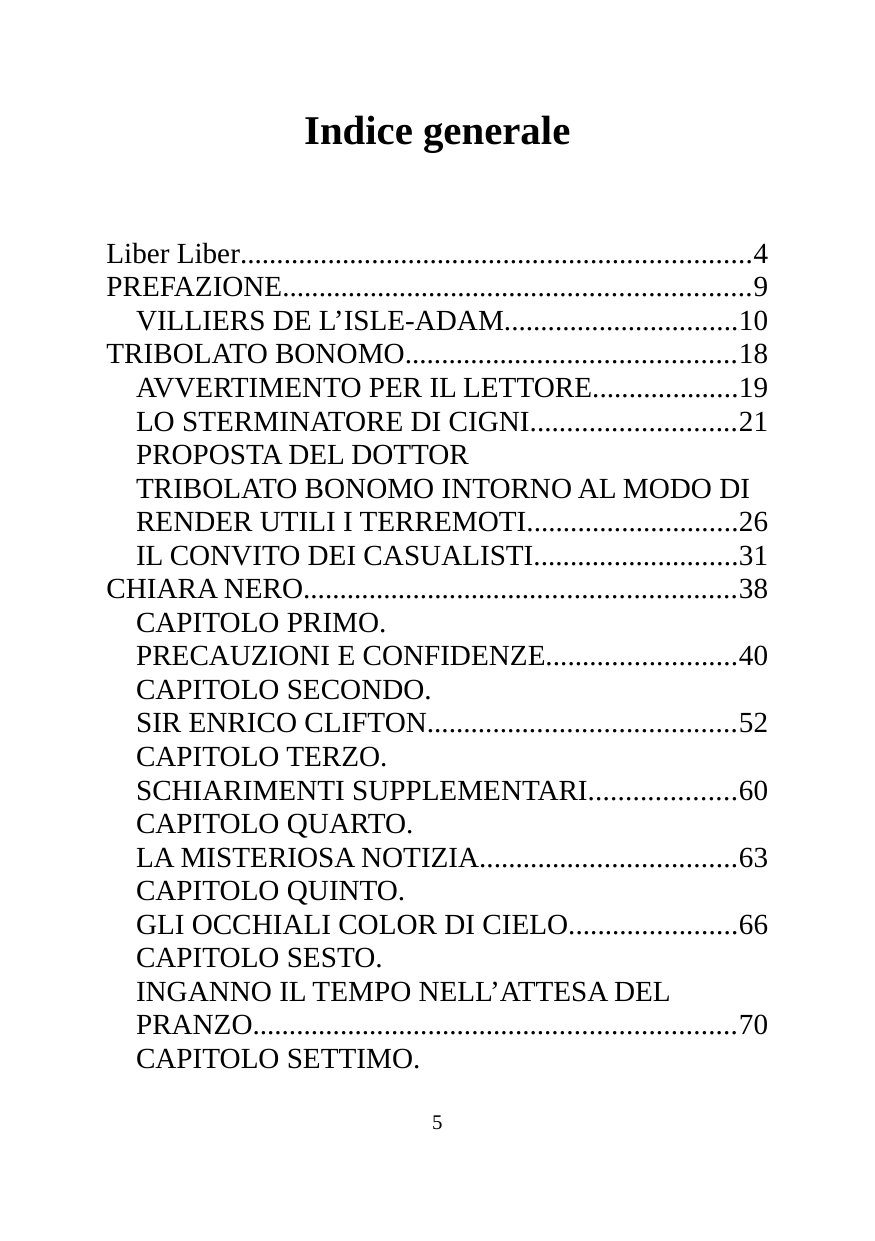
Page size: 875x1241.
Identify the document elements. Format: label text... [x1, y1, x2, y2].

text PROPOSTA DEL DOTTOR TRIBOLATO BONOMO INTORNO AL MODO DI RENDER UTILI I TERREMOTI. 26 [136, 437, 768, 538]
text IL CONVITO DEI CASUALISTI. 31 [136, 538, 768, 571]
text CAPITOLO PRIMO. PRECAUZIONI E CONFIDENZE. 40 [136, 605, 768, 672]
text CAPITOLO TERZO. SCHIARIMENTI SUPPLEMENTARI. 60 [136, 739, 768, 806]
text CAPITOLO QUARTO. LA MISTERIOSA NOTIZIA. 63 [136, 806, 768, 873]
text AVVERTIMENTO PER IL LETTORE. 19 [136, 370, 768, 404]
text VILLIERS DE L’ISLE-ADAM 10 [136, 303, 768, 337]
text CAPITOLO QUINTO. GLI OCCHIALI COLOR DI CIELO. 66 [136, 873, 768, 940]
text CAPITOLO SESTO. INGANNO IL TEMPO NELL’ATTESA DEL PRANZO. 70 [136, 940, 768, 1041]
text Liber Liber 4 [106, 236, 768, 269]
text CAPITOLO SETTIMO. SI DISCORRE DI MUSICA E DI LETTERATURA. 74 [136, 1041, 768, 1074]
text TRIBOLATO BONOMO 18 [106, 337, 768, 370]
text CAPITOLO SECONDO. SIR ENRICO CLIFTON. 52 [136, 672, 768, 739]
text PREFAZIONE 9 [106, 269, 768, 303]
text LO STERMINATORE DI CIGNI. 21 [136, 404, 768, 437]
text CHIARA NERO 38 [106, 571, 768, 605]
subtitle Indice generale [106, 106, 768, 153]
